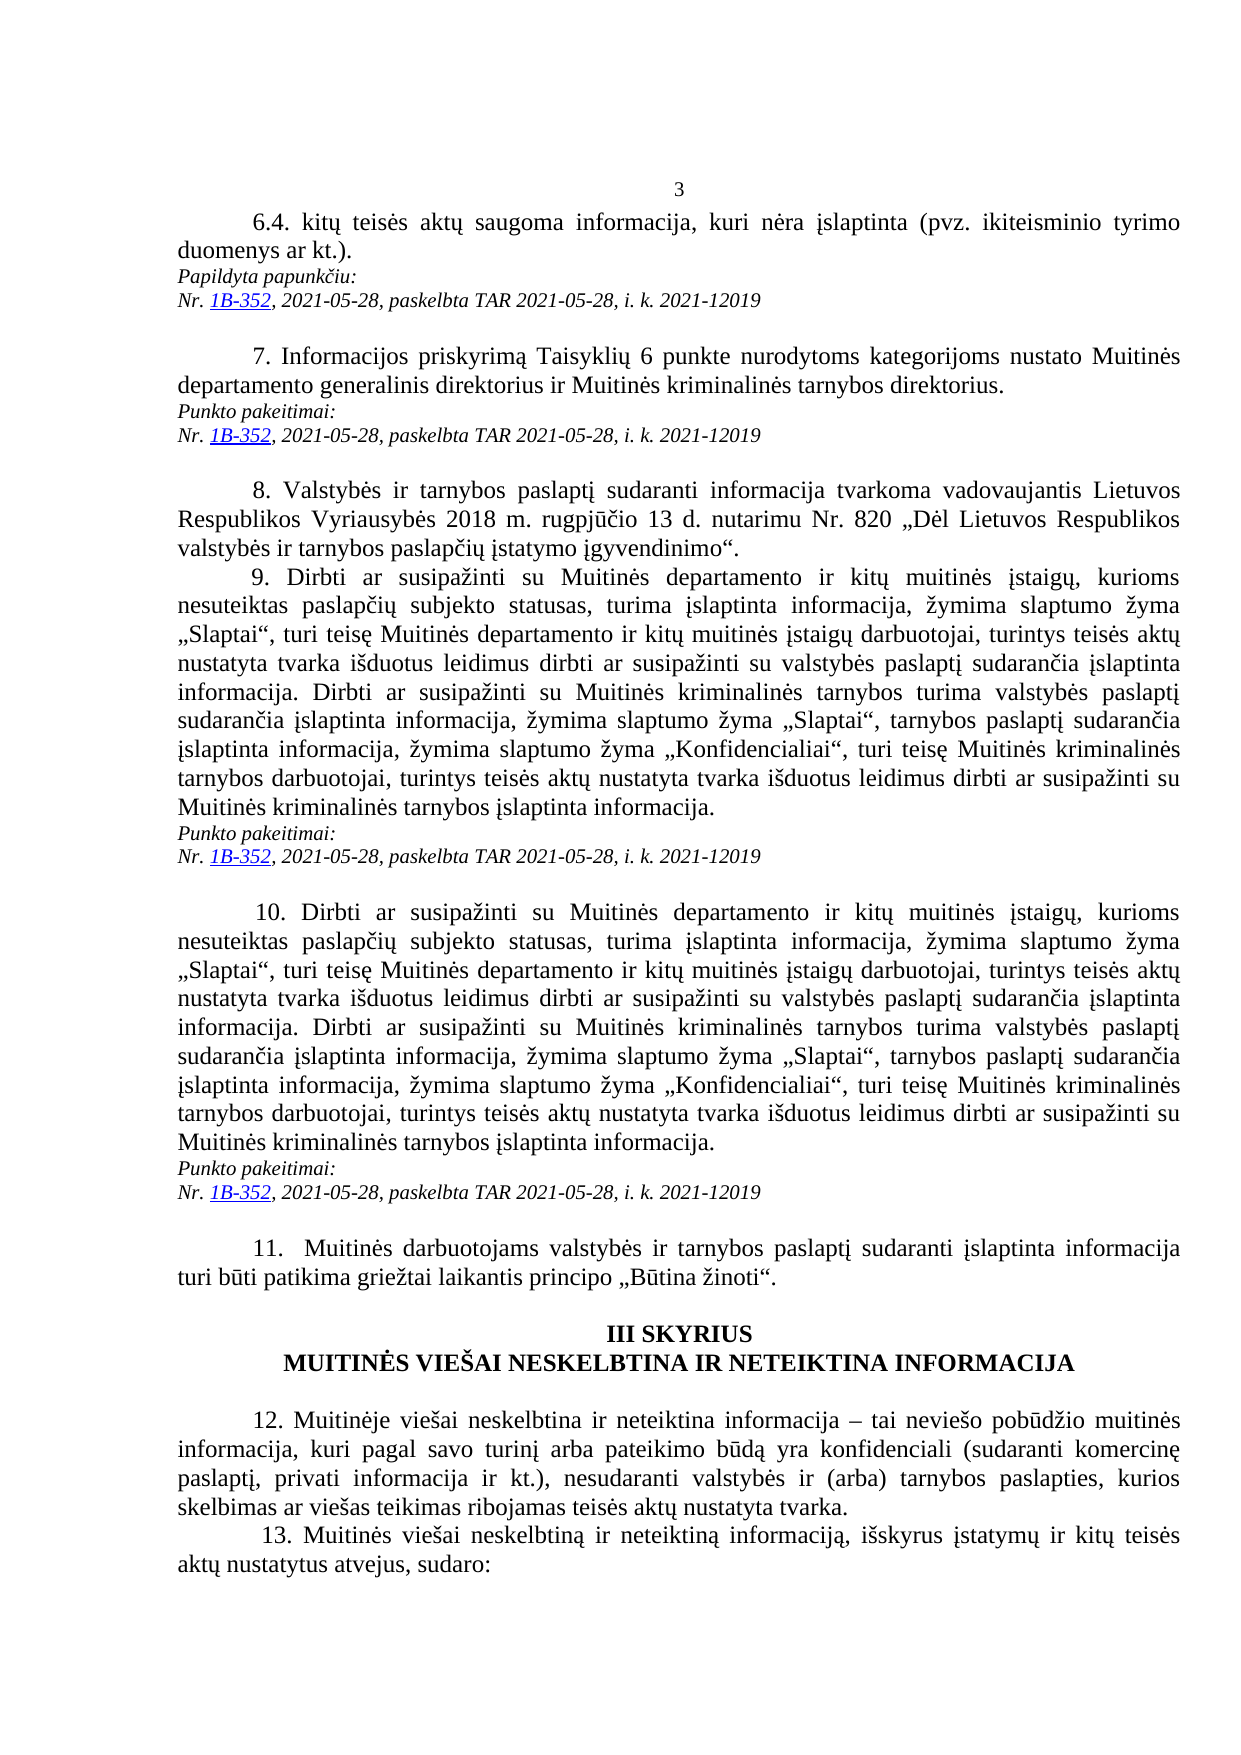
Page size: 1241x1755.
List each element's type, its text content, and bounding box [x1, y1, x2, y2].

text 6.4. kitų teisės aktų saugoma informacija, kuri nėra įslaptinta (pvz. ikiteisminio tyrimo duomenys ar kt.). [177, 207, 1181, 264]
text Papildyta papunkčiu: [177, 264, 1181, 288]
text Nr. 1B-352, 2021-05-28, paskelbta TAR 2021-05-28, i. k. 2021-12019 [177, 288, 1181, 312]
text 7. Informacijos priskyrimą Taisyklių 6 punkte nurodytoms kategorijoms nustato Muitinės departamento generalinis direktorius ir Muitinės kriminalinės tarnybos direktorius. [177, 341, 1181, 398]
text 13. Muitinės viešai neskelbtiną ir neteiktiną informaciją, išskyrus įstatymų ir kitų teisės aktų nustatytus atvejus, sudaro: [177, 1520, 1181, 1578]
text 11. Muitinės darbuotojams valstybės ir tarnybos paslaptį sudaranti įslaptinta informacija turi būti patikima griežtai laikantis principo „Būtina žinoti“. [177, 1233, 1181, 1290]
text 8. Valstybės ir tarnybos paslaptį sudaranti informacija tvarkoma vadovaujantis Lietuvos Respublikos Vyriausybės 2018 m. rugpjūčio 13 d. nutarimu Nr. 820 „Dėl Lietuvos Respublikos valstybės ir tarnybos paslapčių įstatymo įgyvendinimo“. [177, 475, 1181, 562]
text MUITINĖS VIEŠAI NESKELBTINA IR NETEIKTINA INFORMACIJA [177, 1348, 1181, 1377]
text Punkto pakeitimai: [177, 398, 1181, 423]
text Punkto pakeitimai: [177, 820, 1181, 844]
text Nr. 1B-352, 2021-05-28, paskelbta TAR 2021-05-28, i. k. 2021-12019 [177, 423, 1181, 447]
text III SKYRIUS [177, 1319, 1181, 1348]
text 9. Dirbti ar susipažinti su Muitinės departamento ir kitų muitinės įstaigų, kurioms nesuteiktas paslapčių subjekto statusas, turima įslaptinta informacija, žymima slaptumo žyma „Slaptai“, turi teisę Muitinės departamento ir kitų muitinės įstaigų darbuotojai, turintys teisės aktų nustatyta tvarka išduotus leidimus dirbti ar susipažinti su valstybės paslaptį sudarančia įslaptinta informacija. Dirbti ar susipažinti su Muitinės kriminalinės tarnybos turima valstybės paslaptį sudarančia įslaptinta informacija, žymima slaptumo žyma „Slaptai“, tarnybos paslaptį sudarančia įslaptinta informacija, žymima slaptumo žyma „Konfidencialiai“, turi teisę Muitinės kriminalinės tarnybos darbuotojai, turintys teisės aktų nustatyta tvarka išduotus leidimus dirbti ar susipažinti su Muitinės kriminalinės tarnybos įslaptinta informacija. [177, 562, 1181, 820]
text Punkto pakeitimai: [177, 1156, 1181, 1180]
text Nr. 1B-352, 2021-05-28, paskelbta TAR 2021-05-28, i. k. 2021-12019 [177, 844, 1181, 868]
text Nr. 1B-352, 2021-05-28, paskelbta TAR 2021-05-28, i. k. 2021-12019 [177, 1180, 1181, 1204]
text 12. Muitinėje viešai neskelbtina ir neteiktina informacija – tai neviešo pobūdžio muitinės informacija, kuri pagal savo turinį arba pateikimo būdą yra konfidenciali (sudaranti komercinę paslaptį, privati informacija ir kt.), nesudaranti valstybės ir (arba) tarnybos paslapties, kurios skelbimas ar viešas teikimas ribojamas teisės aktų nustatyta tvarka. [177, 1405, 1181, 1520]
text 10. Dirbti ar susipažinti su Muitinės departamento ir kitų muitinės įstaigų, kurioms nesuteiktas paslapčių subjekto statusas, turima įslaptinta informacija, žymima slaptumo žyma „Slaptai“, turi teisę Muitinės departamento ir kitų muitinės įstaigų darbuotojai, turintys teisės aktų nustatyta tvarka išduotus leidimus dirbti ar susipažinti su valstybės paslaptį sudarančia įslaptinta informacija. Dirbti ar susipažinti su Muitinės kriminalinės tarnybos turima valstybės paslaptį sudarančia įslaptinta informacija, žymima slaptumo žyma „Slaptai“, tarnybos paslaptį sudarančia įslaptinta informacija, žymima slaptumo žyma „Konfidencialiai“, turi teisę Muitinės kriminalinės tarnybos darbuotojai, turintys teisės aktų nustatyta tvarka išduotus leidimus dirbti ar susipažinti su Muitinės kriminalinės tarnybos įslaptinta informacija. [177, 897, 1181, 1156]
